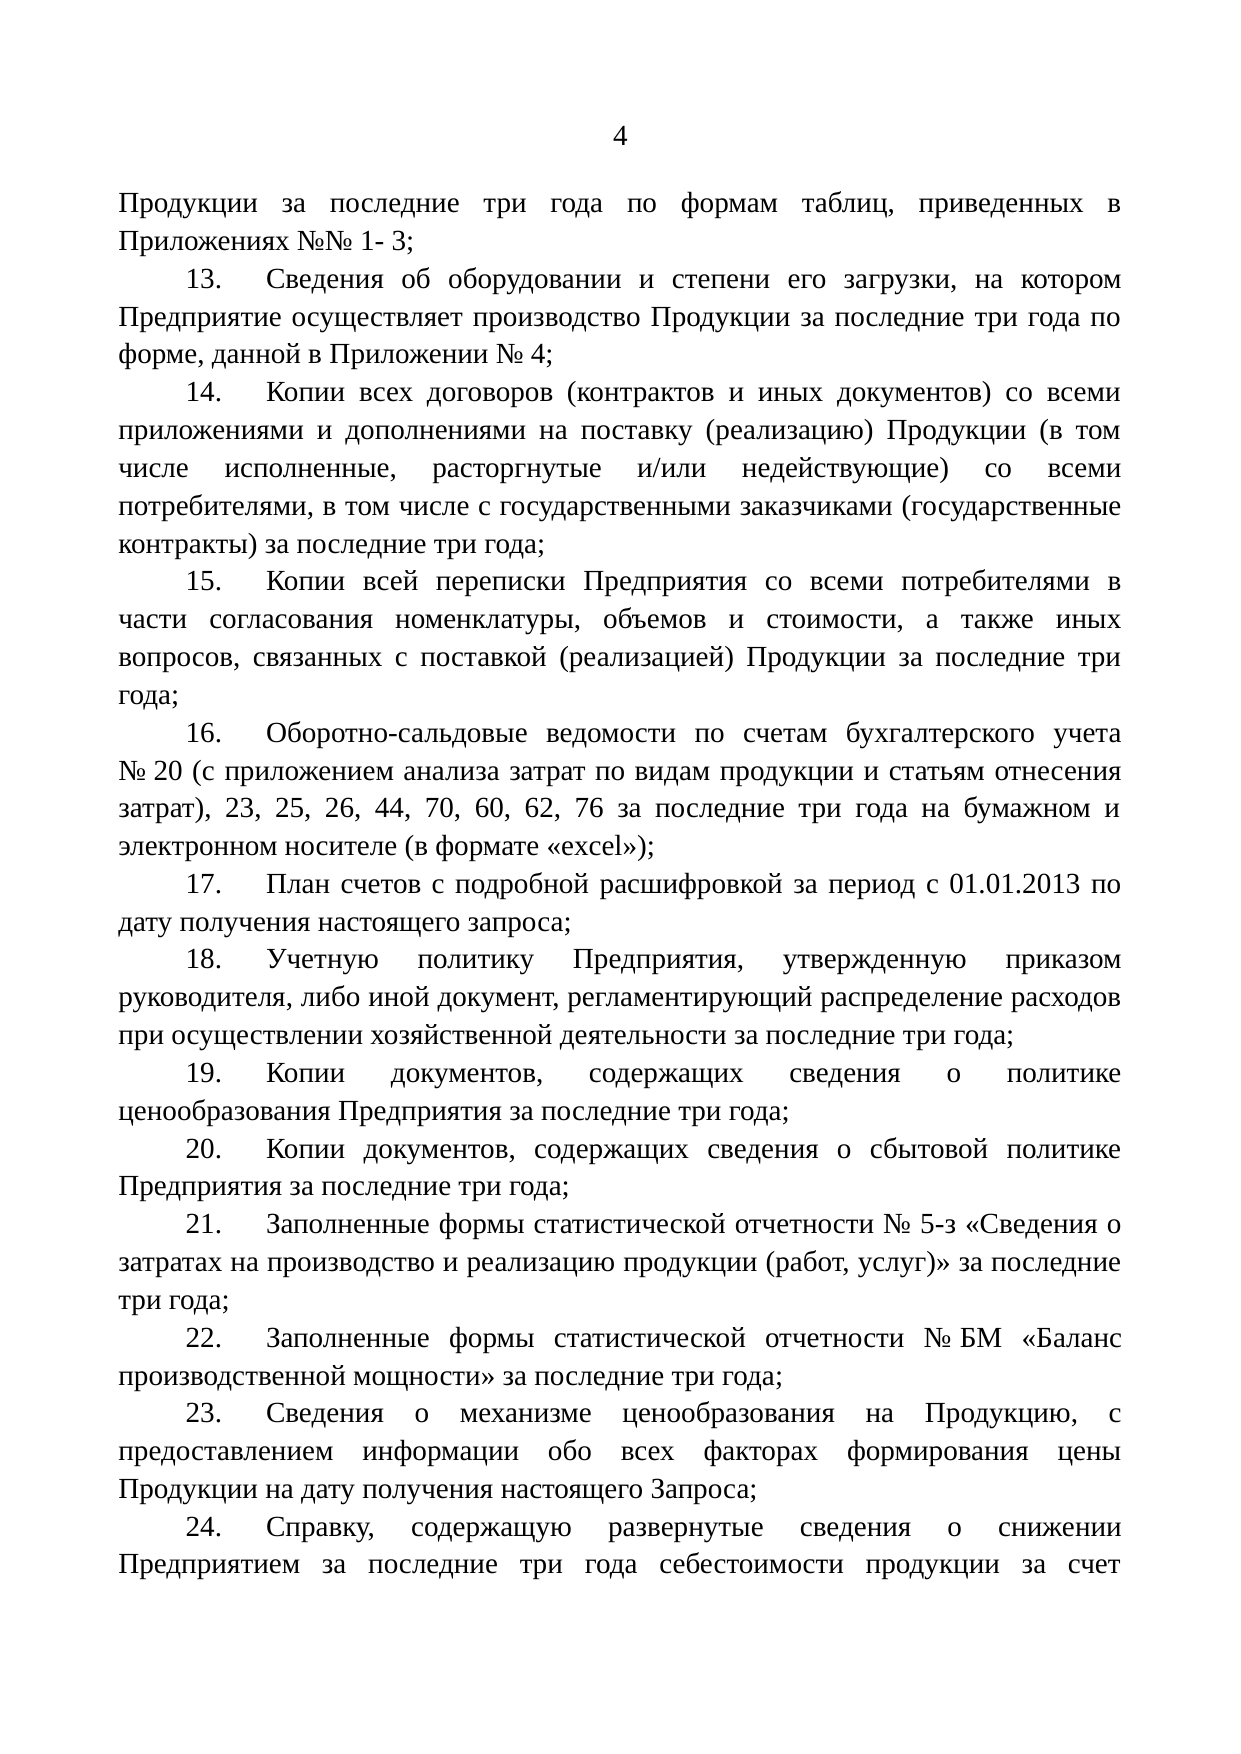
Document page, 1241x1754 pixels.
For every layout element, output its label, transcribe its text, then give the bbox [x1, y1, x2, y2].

text 16. Оборотно-сальдовые ведомости по счетам бухгалтерского учета № 20 (с приложением анализа затрат по видам продукции и статьям отнесения затрат), 23, 25, 26, 44, 70, 60, 62, 76 за последние три года на бумажном и электронном носителе (в формате «excel»); [118, 711, 1122, 862]
text 21. Заполненные формы статистической отчетности № 5-з «Сведения о затратах на производство и реализацию продукции (работ, услуг)» за последние три года; [118, 1202, 1122, 1316]
text 17. План счетов с подробной расшифровкой за период с 01.01.2013 по дату получения настоящего запроса; [118, 862, 1122, 937]
text 13. Сведения об оборудовании и степени его загрузки, на котором Предприятие осуществляет производство Продукции за последние три года по форме, данной в Приложении № 4; [118, 257, 1122, 370]
text 18. Учетную политику Предприятия, утвержденную приказом руководителя, либо иной документ, регламентирующий распределение расходов при осуществлении хозяйственной деятельности за последние три года; [118, 937, 1122, 1051]
text 24. Справку, содержащую развернутые сведения о снижении Предприятием за последние три года себестоимости продукции за счет [118, 1504, 1122, 1580]
text 19. Копии документов, содержащих сведения о политике ценообразования Предприятия за последние три года; [118, 1051, 1122, 1126]
text 20. Копии документов, содержащих сведения о сбытовой политике Предприятия за последние три года; [118, 1126, 1122, 1202]
text 14. Копии всех договоров (контрактов и иных документов) со всеми приложениями и дополнениями на поставку (реализацию) Продукции (в том числе исполненные, расторгнутые и/или недействующие) со всеми потребителями, в том числе с государственными заказчиками (государственные контракты) за последние три года; [118, 370, 1122, 559]
text 23. Сведения о механизме ценообразования на Продукцию, с предоставлением информации обо всех факторах формирования цены Продукции на дату получения настоящего Запроса; [118, 1391, 1122, 1504]
text Продукции за последние три года по формам таблиц, приведенных в Приложениях №№ 1- 3; [118, 181, 1122, 257]
text 22. Заполненные формы статистической отчетности № БМ «Баланс производственной мощности» за последние три года; [118, 1316, 1122, 1391]
text 15. Копии всей переписки Предприятия со всеми потребителями в части согласования номенклатуры, объемов и стоимости, а также иных вопросов, связанных с поставкой (реализацией) Продукции за последние три года; [118, 559, 1122, 711]
